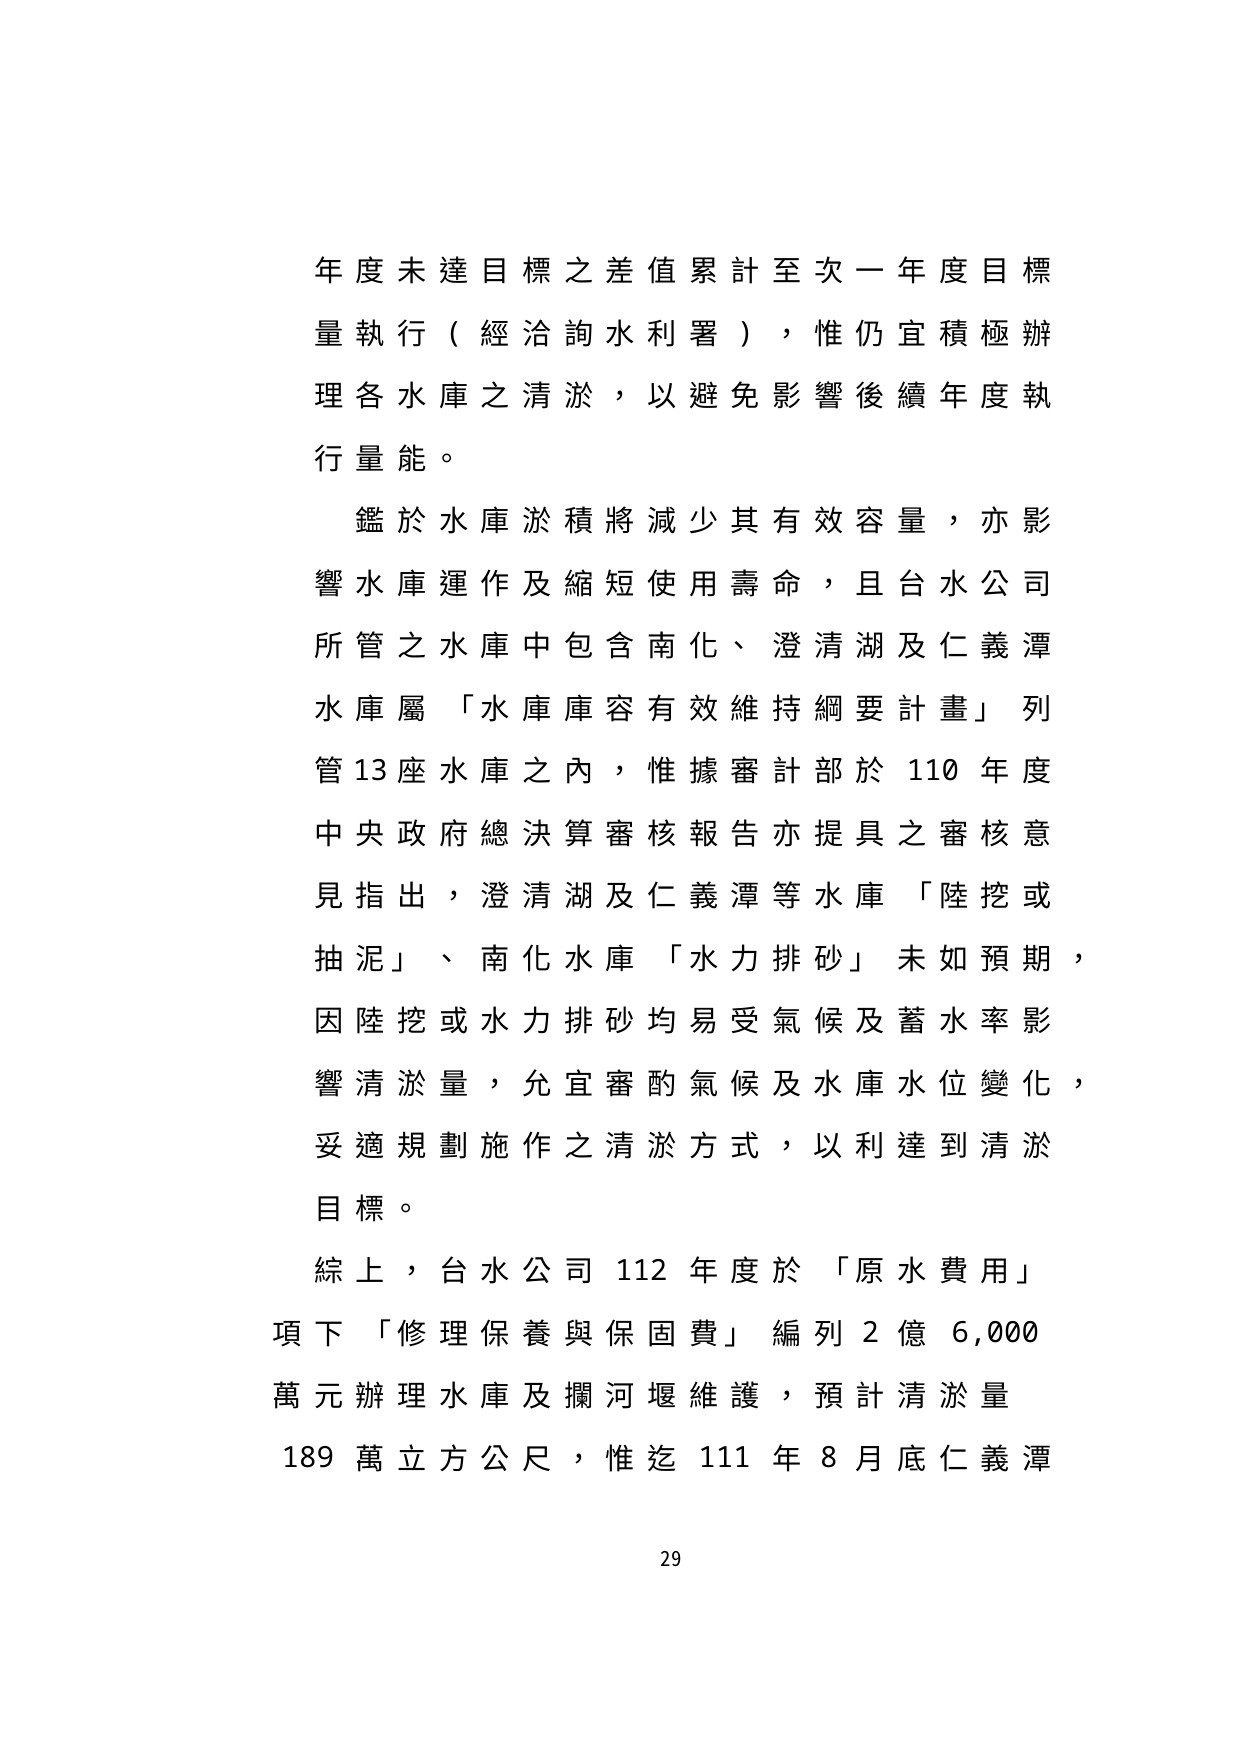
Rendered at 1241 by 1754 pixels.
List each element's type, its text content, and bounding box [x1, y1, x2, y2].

text 按台水公司規劃111年度仁義潭、南化、澄清湖及鳳山水庫預計清淤量分別為10萬、145萬、25萬及3萬立方公尺，其中仁義潭及澄清湖水庫迄8月底尚未辦理清淤，依據水利署111年8月間「111年水庫庫容有效維持暨清淤執行進度檢討第4次會議」之會議記錄內容略以：1.澄清湖水庫之清淤標案自110年起多次流標，111年度尚未產生清淤量；2.仁義潭水庫預計採抽泥暫置未登錄河川公地，惟該空間僅約3萬立方公尺，不足以放置該水庫抽泥年度目標量，另該水庫蓄水率約90%，尚無法進行陸挖，需俟蓄水率降至33%始能進場施工。另南化水庫及鳳山水庫截至111年8月底清淤量各92.95萬及1萬立方公尺，與預計清淤量亦仍有差距，雖清淤量體因氣候等影響未達管控目標者，前年度未達目標之差值累計至次一年度目標量執行(經洽詢水利署)，惟仍宜積極辦理各水庫之清淤，以避免影響後續年度執行量能。 [271, 227, 1058, 477]
text 綜上，台水公司112年度於「原水費用」項下「修理保養與保固費」編列2億6,000萬元辦理水庫及攔河堰維護，預計清淤量189萬立方公尺，惟迄111年8月底仁義潭 [242, 1227, 1058, 1477]
text 鑑於水庫淤積將減少其有效容量，亦影響水庫運作及縮短使用壽命，且台水公司所管之水庫中包含南化、澄清湖及仁義潭水庫屬「水庫庫容有效維持綱要計畫」列管13座水庫之內，惟據審計部於110年度中央政府總決算審核報告亦提具之審核意見指出，澄清湖及仁義潭等水庫「陸挖或抽泥」、南化水庫「水力排砂」未如預期，因陸挖或水力排砂均易受氣候及蓄水率影響清淤量，允宜審酌氣候及水庫水位變化，妥適規劃施作之清淤方式，以利達到清淤目標。 [271, 477, 1058, 1227]
